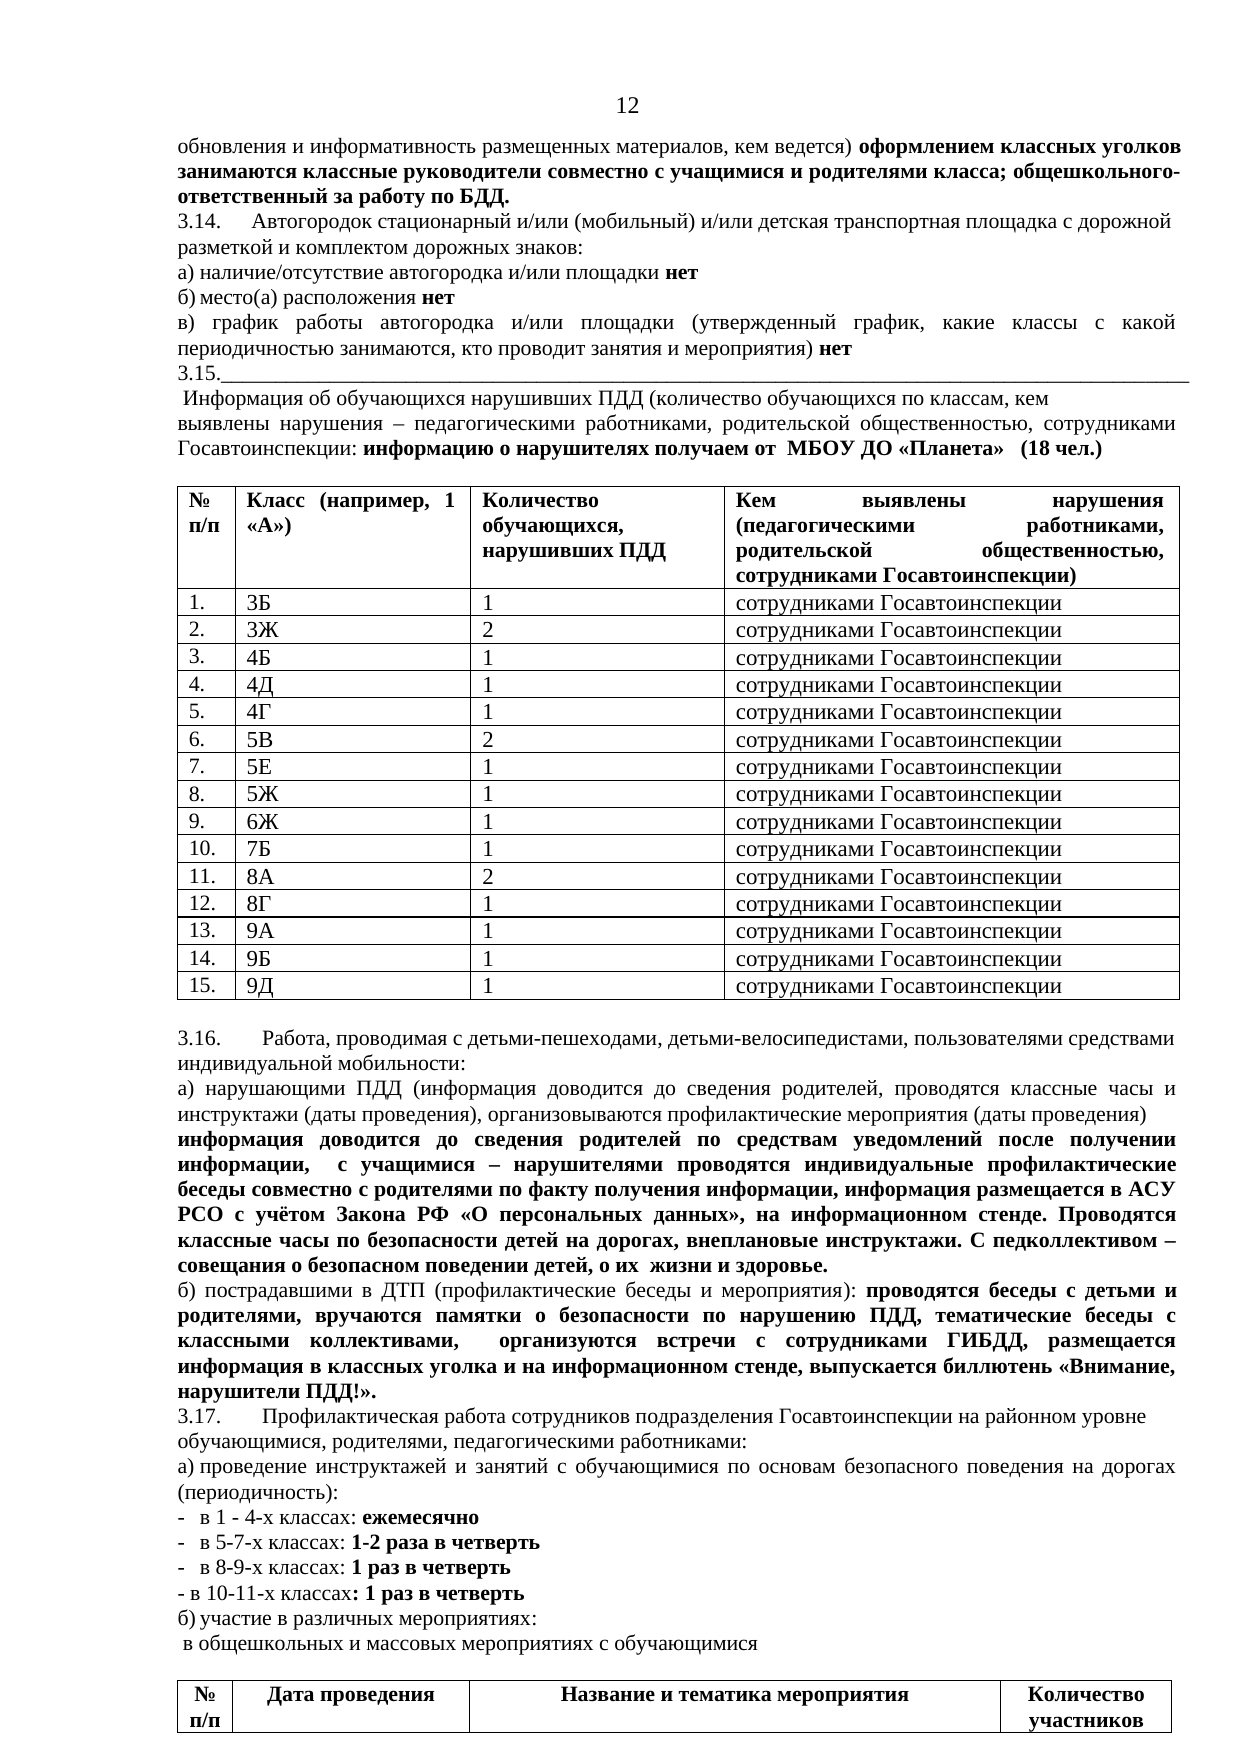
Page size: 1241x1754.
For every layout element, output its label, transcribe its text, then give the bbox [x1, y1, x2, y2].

list в 8-9-х классах: 1 раз в четверть [177, 1554, 1181, 1579]
text б) место(а) расположения нет [177, 284, 1181, 309]
table_header Класс (например, 1 «А») [236, 487, 470, 588]
table_cell 3Ж [236, 616, 246, 642]
table_cell 9Д [455, 972, 470, 999]
table_cell сотрудниками Госавтоинспекции [725, 671, 1179, 697]
table_header Название и тематика мероприятия [470, 1681, 1000, 1732]
table_cell 7Б [236, 835, 246, 862]
table_cell 2 [709, 726, 724, 752]
list в 1 - 4-х классах: ежемесячно [177, 1504, 1181, 1529]
table_header Количество участников [1001, 1681, 1012, 1732]
table_cell 8. [178, 781, 235, 807]
table_cell 5Ж [236, 781, 246, 807]
table_cell 6Ж [236, 808, 246, 834]
table_cell сотрудниками Госавтоинспекции [725, 863, 1179, 889]
table_cell 8Г [236, 890, 246, 916]
table_cell 1 [471, 808, 482, 834]
table_cell 1 [471, 945, 482, 971]
table_cell 1 [471, 589, 482, 615]
list Информация об обучающихся нарушивших ПДД (количество обучающихся по классам, кем [177, 360, 1177, 410]
table_cell 5В [455, 726, 470, 752]
table_cell 3. [178, 644, 235, 670]
table_cell 1 [709, 644, 724, 670]
table_cell 2 [471, 726, 482, 752]
table_header Количество обучающихся, нарушивших ПДД [471, 487, 724, 588]
table_cell 2 [709, 616, 724, 642]
list Работа, проводимая с детьми-пешеходами, детьми-велосипедистами, пользователями средствами [177, 1025, 1177, 1050]
table_cell 1 [709, 781, 724, 807]
table_cell 14. [178, 945, 235, 971]
table_cell 13. [178, 918, 235, 944]
table_cell 7Б [455, 835, 470, 862]
table_cell 7. [178, 753, 235, 779]
table_cell сотрудниками Госавтоинспекции [725, 698, 1179, 725]
list в 5-7-х классах: 1-2 раза в четверть [177, 1529, 1181, 1554]
text а) проведение инструктажей и занятий с обучающимися по основам безопасного поведения на дорогах (периодичность): [177, 1453, 1177, 1504]
table_cell 1 [709, 753, 724, 779]
table_cell 4Г [455, 698, 470, 725]
table_cell 9Б [236, 945, 246, 971]
table_cell 2. [178, 616, 235, 642]
table_cell 1 [471, 753, 482, 779]
table_cell 1. [178, 589, 235, 615]
table_cell 1 [709, 835, 724, 862]
table_cell 9Д [236, 972, 246, 999]
table_cell сотрудниками Госавтоинспекции [725, 726, 1179, 752]
text б) участие в различных мероприятиях: [177, 1605, 1177, 1630]
table_cell 4. [178, 671, 235, 697]
table_cell 4Д [455, 671, 470, 697]
text обновления и информативность размещенных материалов, кем ведется) оформлением классных уголков занимаются классные руководители совместно с учащимися и родителями класса; общешкольного- ответственный за работу по БДД. [177, 133, 1181, 208]
table_cell сотрудниками Госавтоинспекции [725, 945, 1179, 971]
table_cell сотрудниками Госавтоинспекции [725, 972, 1179, 999]
table_cell 6. [178, 726, 235, 752]
table_cell 4Б [236, 644, 246, 670]
table_cell сотрудниками Госавтоинспекции [725, 808, 1179, 834]
table_header № п/п [222, 1681, 232, 1732]
text индивидуальной мобильности: [177, 1050, 1177, 1075]
table_cell 1 [471, 972, 482, 999]
table_cell 9А [455, 918, 470, 944]
table_header Количество участников [1161, 1681, 1171, 1732]
table_cell сотрудниками Госавтоинспекции [725, 616, 1179, 642]
table_cell 1 [471, 698, 482, 725]
table_cell 1 [709, 945, 724, 971]
table_cell сотрудниками Госавтоинспекции [725, 644, 1179, 670]
table_cell 15. [178, 972, 235, 999]
table_cell сотрудниками Госавтоинспекции [725, 890, 1179, 916]
table_cell 9А [236, 918, 246, 944]
table_cell 11. [178, 863, 235, 889]
table_cell 1 [471, 918, 482, 944]
list Профилактическая работа сотрудников подразделения Госавтоинспекции на районном уровне [177, 1403, 1177, 1428]
table_cell 4Б [455, 644, 470, 670]
text информация доводится до сведения родителей по средствам уведомлений после получении информации, с учащимися – нарушителями проводятся индивидуальные профилактические беседы совместно с родителями по факту получения информации, информация размещается в АСУ РСО с учётом Закона РФ «О персональных данных», на информационном стенде. Проводятся классные часы по безопасности детей на дорогах, внеплановые инструктажи. С педколлективом –совещания о безопасном поведении детей, о их жизни и здоровье. [177, 1126, 1177, 1277]
list Автогородок стационарный и/или (мобильный) и/или детская транспортная площадка с дорожной [177, 208, 1177, 234]
table_cell 1 [709, 589, 724, 615]
text обучающимися, родителями, педагогическими работниками: [177, 1428, 1177, 1453]
table_cell 1 [471, 644, 482, 670]
text разметкой и комплектом дорожных знаков: [177, 234, 1177, 259]
table_cell 3Б [455, 589, 470, 615]
table_header Дата проведения [233, 1681, 469, 1732]
table_cell 5. [178, 698, 235, 725]
table_cell 9Б [455, 945, 470, 971]
table_cell 2 [471, 863, 482, 889]
table_cell 8А [236, 863, 246, 889]
table_cell 6Ж [455, 808, 470, 834]
table_cell 3Ж [455, 616, 470, 642]
table_cell 5Е [236, 753, 246, 779]
table_cell 1 [709, 918, 724, 944]
text а) нарушающими ПДД (информация доводится до сведения родителей, проводятся классные часы и инструктажи (даты проведения), организовываются профилактические мероприятия (даты проведения) [177, 1075, 1177, 1126]
table_cell сотрудниками Госавтоинспекции [725, 753, 1179, 779]
table_cell 1 [709, 972, 724, 999]
table_cell 2 [471, 616, 482, 642]
text в общешкольных и массовых мероприятиях с обучающимися [177, 1630, 1177, 1655]
text - в 10-11-х классах: 1 раз в четверть [177, 1579, 1181, 1605]
text а) наличие/отсутствие автогородка и/или площадки нет [177, 259, 1181, 284]
table_header № п/п [178, 1681, 188, 1732]
table_cell 1 [709, 808, 724, 834]
table_cell 10. [178, 835, 235, 862]
table_cell 1 [709, 698, 724, 725]
text б) пострадавшими в ДТП (профилактические беседы и мероприятия): проводятся беседы с детьми и родителями, вручаются памятки о безопасности по нарушению ПДД, тематические беседы с классными коллективами, организуются встречи с сотрудниками ГИБДД, размещается информация в классных уголка и на информационном стенде, выпускается биллютень «Внимание, нарушители ПДД!». [177, 1277, 1177, 1403]
text выявлены нарушения – педагогическими работниками, родительской общественностью, сотрудниками Госавтоинспекции: информацию о нарушителях получаем от МБОУ ДО «Планета» (18 чел.) [177, 410, 1177, 461]
table_cell 8А [455, 863, 470, 889]
table_cell 1 [471, 835, 482, 862]
table_cell 5Е [455, 753, 470, 779]
table_cell 1 [471, 890, 482, 916]
table_cell 1 [709, 890, 724, 916]
table_cell сотрудниками Госавтоинспекции [725, 781, 1179, 807]
table_header № п/п [178, 487, 235, 588]
text в) график работы автогородка и/или площадки (утвержденный график, какие классы с какой периодичностью занимаются, кто проводит занятия и мероприятия) нет [177, 309, 1177, 360]
table_cell 8Г [455, 890, 470, 916]
table_cell 5Ж [455, 781, 470, 807]
table_cell 4Г [236, 698, 246, 725]
table_cell 2 [709, 863, 724, 889]
table_cell 5В [236, 726, 246, 752]
table_cell 12. [178, 890, 235, 916]
table_cell сотрудниками Госавтоинспекции [725, 918, 1179, 944]
table_cell 1 [471, 781, 482, 807]
table_cell сотрудниками Госавтоинспекции [725, 589, 1179, 615]
table_cell 4Д [236, 671, 246, 697]
table_cell 3Б [236, 589, 246, 615]
table_cell 1 [471, 671, 482, 697]
table_cell сотрудниками Госавтоинспекции [725, 835, 1179, 862]
table_cell 9. [178, 808, 235, 834]
table_cell 1 [709, 671, 724, 697]
